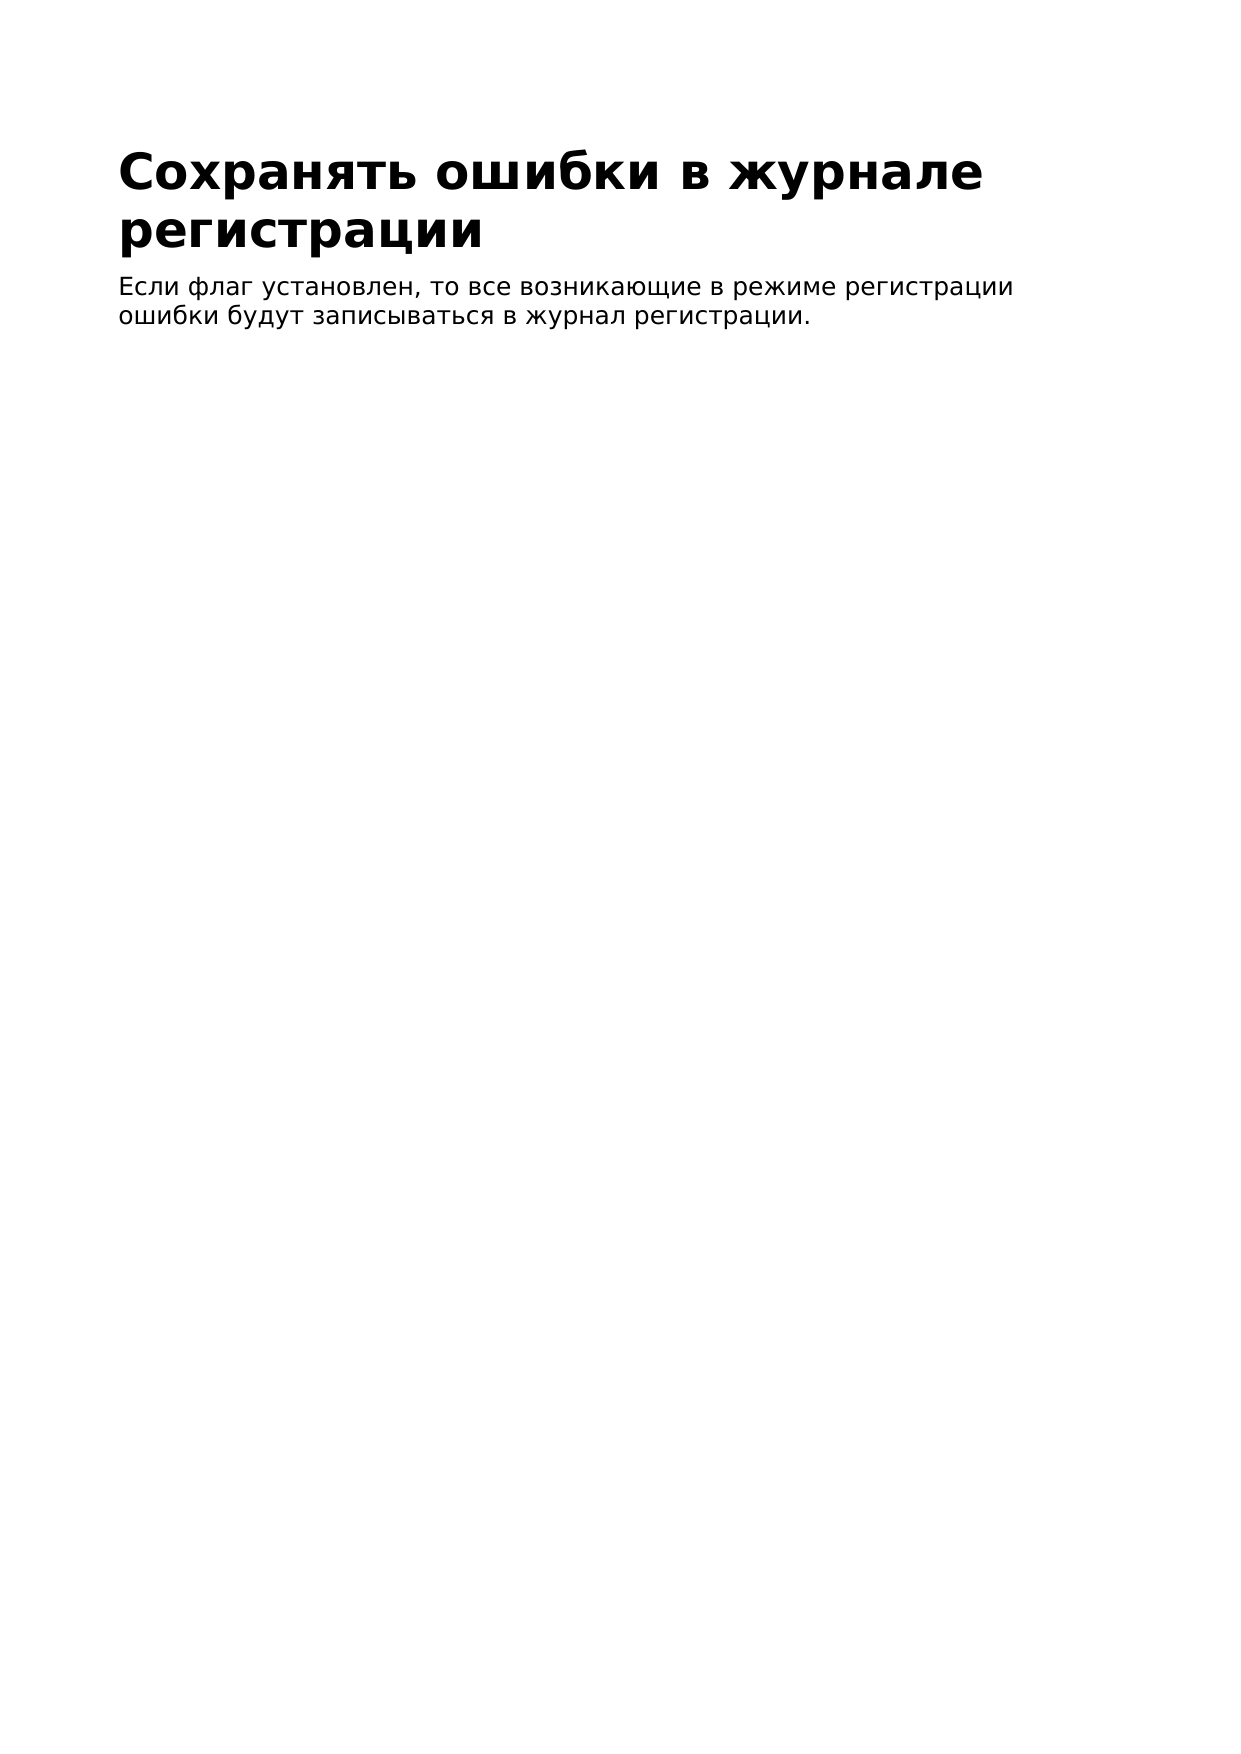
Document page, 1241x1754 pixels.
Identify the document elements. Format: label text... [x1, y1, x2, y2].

text Если флаг установлен, то все возникающие в режиме регистрации ошибки будут записываться в журнал регистрации. [118, 272, 1122, 330]
subtitle Сохранять ошибки в журнале регистрации [118, 143, 1122, 259]
